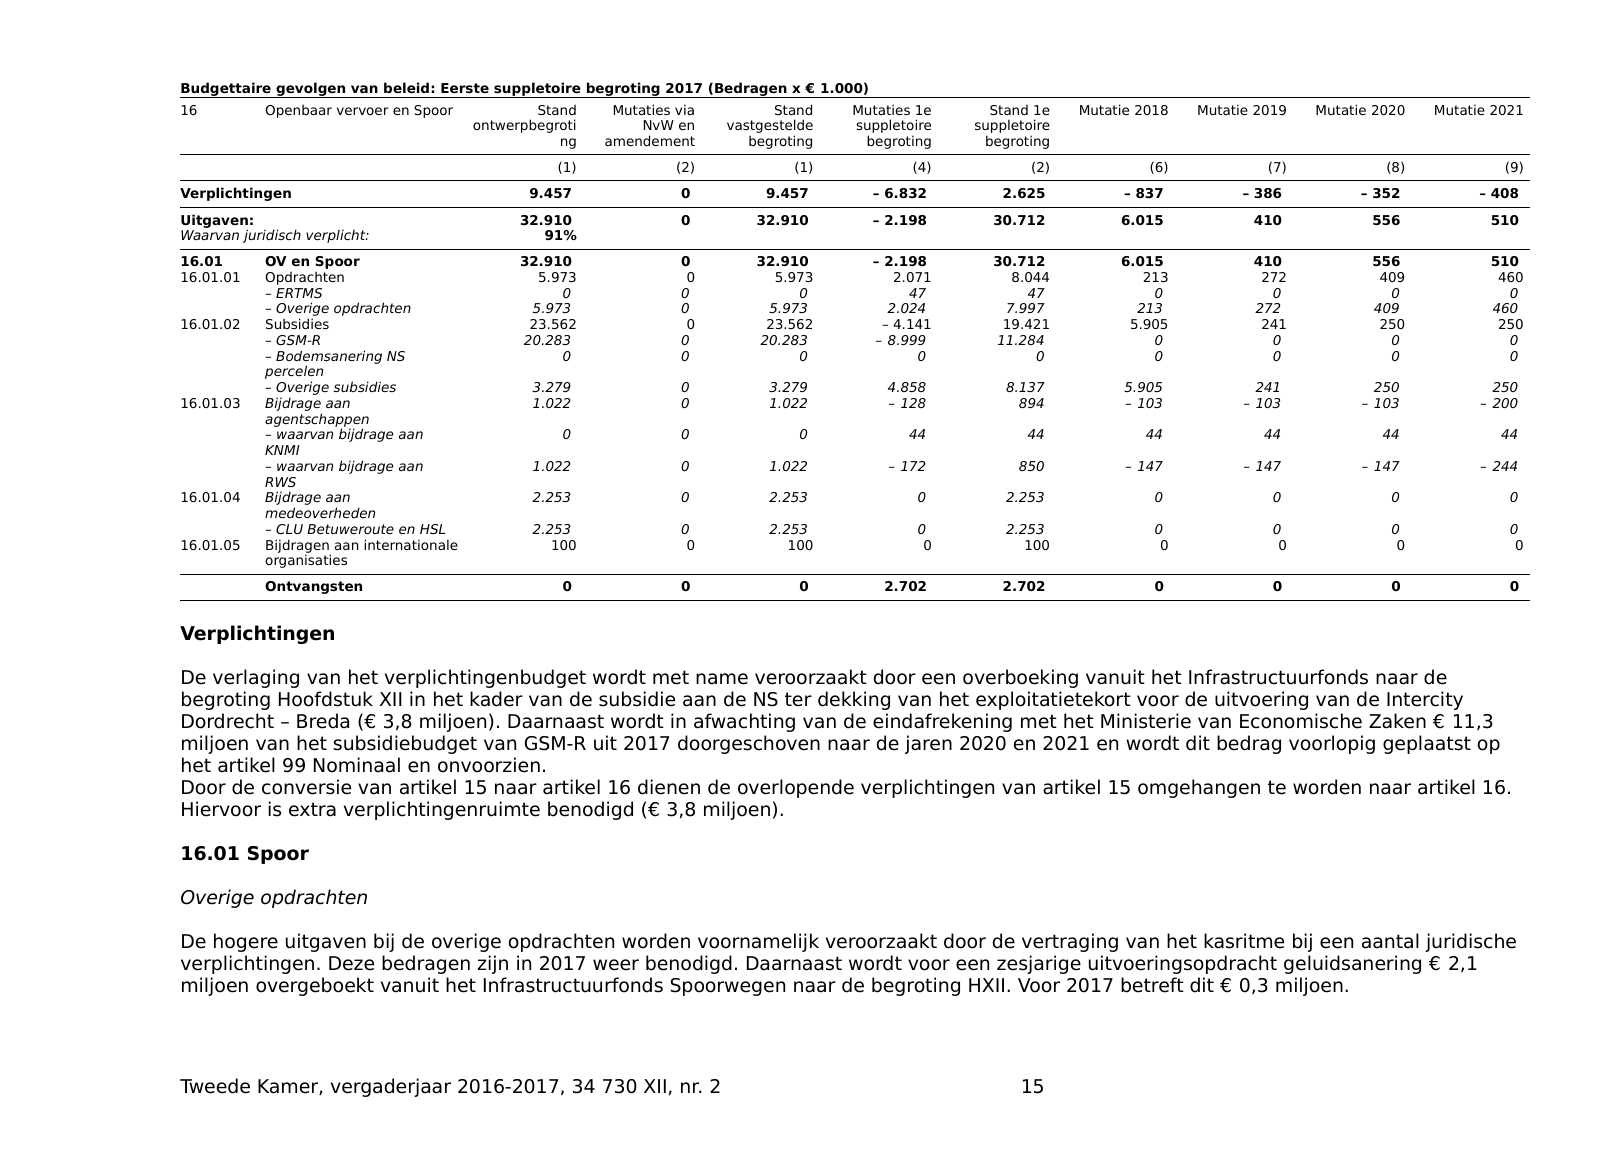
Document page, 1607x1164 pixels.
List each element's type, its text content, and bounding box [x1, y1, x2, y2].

table_cell 0 [1056, 522, 1174, 537]
table_cell Stand vastgestelde begroting [701, 98, 819, 154]
table_cell 0 [583, 490, 701, 522]
table_cell 0 [1056, 349, 1174, 380]
table_cell – 386 [1174, 181, 1293, 207]
table_cell 2.253 [464, 490, 582, 522]
subtitle 16.01 Spoor [180, 843, 1529, 865]
table_cell 6.015 [1056, 208, 1174, 228]
table_cell 5.973 [464, 270, 582, 286]
table_cell 0 [819, 522, 937, 537]
table_cell 0 [1174, 349, 1293, 380]
table_cell 100 [938, 537, 1056, 573]
table_cell 2.253 [938, 522, 1056, 537]
table_cell Mutatie 2018 [1056, 98, 1174, 154]
table_cell 19.421 [938, 317, 1056, 333]
table_cell 0 [701, 427, 819, 459]
table_cell 9.457 [464, 181, 582, 207]
table_cell – 837 [1056, 181, 1174, 207]
table_cell 0 [819, 537, 937, 573]
table_cell [1411, 228, 1529, 248]
table_cell (1) [701, 155, 819, 180]
table_cell 0 [583, 286, 701, 301]
table_cell 0 [1411, 575, 1529, 599]
table_cell – 8.999 [819, 333, 937, 348]
table_cell 44 [1411, 427, 1529, 459]
table_cell – waarvan bijdrage aan RWS [259, 459, 464, 490]
table_cell 47 [938, 286, 1056, 301]
table_cell 410 [1174, 250, 1293, 270]
table_cell 0 [1411, 522, 1529, 537]
table_cell 2.253 [938, 490, 1056, 522]
table_cell 91% [464, 228, 582, 248]
table_cell 410 [1174, 208, 1293, 228]
table_cell [180, 380, 259, 396]
table_cell [1056, 228, 1174, 248]
table_cell 0 [583, 427, 701, 459]
table_cell 272 [1174, 270, 1293, 286]
table_cell 3.279 [701, 380, 819, 396]
table_cell [819, 228, 937, 248]
table_cell – 147 [1174, 459, 1293, 490]
table_cell 20.283 [701, 333, 819, 348]
table_cell – 172 [819, 459, 937, 490]
table_cell 30.712 [938, 208, 1056, 228]
table_cell Bijdrage aan medeoverheden [259, 490, 464, 522]
table_cell 23.562 [464, 317, 582, 333]
table_cell – Overige subsidies [259, 380, 464, 396]
table_cell 0 [1293, 522, 1411, 537]
table_cell Mutatie 2020 [1293, 98, 1411, 154]
table_cell 1.022 [464, 396, 582, 427]
table_cell 0 [1411, 490, 1529, 522]
table_cell 44 [938, 427, 1056, 459]
table_cell 0 [583, 250, 701, 270]
table_cell 0 [1056, 537, 1174, 573]
table_cell 0 [1411, 349, 1529, 380]
text Door de conversie van artikel 15 naar artikel 16 dienen de overlopende verplichtingen van artikel 15 omgehangen te worden naar artikel 16. Hiervoor is extra verplichtingenruimte benodigd (€ 3,8 miljoen). [180, 777, 1529, 821]
table_cell – 408 [1411, 181, 1529, 207]
table_cell – 147 [1056, 459, 1174, 490]
subtitle Verplichtingen [180, 623, 1529, 645]
table_cell 0 [819, 349, 937, 380]
table_cell [180, 522, 259, 537]
table_cell 23.562 [701, 317, 819, 333]
table_cell 16.01.01 [180, 270, 259, 286]
table_cell – 200 [1411, 396, 1529, 427]
table_cell – 244 [1411, 459, 1529, 490]
table_cell 44 [1174, 427, 1293, 459]
table_cell 2.253 [464, 522, 582, 537]
table_cell 2.253 [701, 490, 819, 522]
table_cell 2.024 [819, 301, 937, 317]
table_cell 44 [1293, 427, 1411, 459]
table_cell [180, 575, 259, 599]
table_cell 0 [1411, 286, 1529, 301]
table_cell 0 [1293, 333, 1411, 348]
table_cell (4) [819, 155, 937, 180]
table_cell 0 [701, 575, 819, 599]
table_cell 9.457 [701, 181, 819, 207]
table_cell 16.01.02 [180, 317, 259, 333]
table_cell (2) [938, 155, 1056, 180]
table_cell 250 [1411, 317, 1529, 333]
table_cell 0 [1056, 286, 1174, 301]
table_cell – 103 [1293, 396, 1411, 427]
table_cell 5.973 [701, 301, 819, 317]
table_cell Openbaar vervoer en Spoor [259, 98, 464, 154]
table_cell 250 [1411, 380, 1529, 396]
table_cell 20.283 [464, 333, 582, 348]
table_cell Mutatie 2019 [1174, 98, 1293, 154]
table_cell 0 [1293, 490, 1411, 522]
table_cell 409 [1293, 270, 1411, 286]
table_cell 0 [583, 537, 701, 573]
table_cell 0 [583, 208, 701, 228]
table_cell 0 [1174, 490, 1293, 522]
table_cell Stand 1e suppletoire begroting [938, 98, 1056, 154]
table_cell – CLU Betuweroute en HSL [259, 522, 464, 537]
table_cell 250 [1293, 380, 1411, 396]
table_cell [180, 301, 259, 317]
table_cell 850 [938, 459, 1056, 490]
table_cell 2.625 [938, 181, 1056, 207]
table_cell [701, 228, 819, 248]
table_cell 0 [1411, 537, 1529, 573]
table_cell 1.022 [701, 396, 819, 427]
table_cell 0 [1056, 333, 1174, 348]
table_cell – 2.198 [819, 208, 937, 228]
table_cell 0 [583, 522, 701, 537]
table_cell 409 [1293, 301, 1411, 317]
table_cell 0 [583, 396, 701, 427]
table_cell 8.137 [938, 380, 1056, 396]
table_cell 8.044 [938, 270, 1056, 286]
table_cell 241 [1174, 380, 1293, 396]
table_cell 213 [1056, 270, 1174, 286]
table_cell 556 [1293, 250, 1411, 270]
table_cell Mutaties via NvW en amendement [583, 98, 701, 154]
table_cell – 6.832 [819, 181, 937, 207]
table_cell 460 [1411, 301, 1529, 317]
table_cell 0 [464, 349, 582, 380]
table_cell 6.015 [1056, 250, 1174, 270]
table_cell – 128 [819, 396, 937, 427]
table_cell 0 [1293, 537, 1411, 573]
table_header Budgettaire gevolgen van beleid: Eerste suppletoire begroting 2017 (Bedragen x € 1.000) [180, 81, 1529, 97]
table_cell Waarvan juridisch verplicht: [180, 228, 464, 248]
table_cell [259, 155, 464, 180]
table_cell 5.973 [464, 301, 582, 317]
table_cell 16 [180, 98, 259, 154]
table_cell 510 [1411, 208, 1529, 228]
table_cell 0 [583, 459, 701, 490]
table_cell 0 [1411, 333, 1529, 348]
table_cell 100 [701, 537, 819, 573]
table_cell – 103 [1056, 396, 1174, 427]
table_cell 16.01 [180, 250, 259, 270]
table_cell 556 [1293, 208, 1411, 228]
table_cell Mutatie 2021 [1411, 98, 1529, 154]
table_cell 0 [464, 427, 582, 459]
subtitle Overige opdrachten [180, 887, 1529, 909]
table_cell 213 [1056, 301, 1174, 317]
table_cell [180, 286, 259, 301]
table_cell 3.279 [464, 380, 582, 396]
text De hogere uitgaven bij de overige opdrachten worden voornamelijk veroorzaakt door de vertraging van het kasritme bij een aantal juridische verplichtingen. Deze bedragen zijn in 2017 weer benodigd. Daarnaast wordt voor een zesjarige uitvoeringsopdracht geluidsanering € 2,1 miljoen overgeboekt vanuit het Infrastructuurfonds Spoorwegen naar de begroting HXII. Voor 2017 betreft dit € 0,3 miljoen. [180, 931, 1529, 997]
table_cell 0 [1174, 286, 1293, 301]
table_cell 0 [701, 349, 819, 380]
table_cell 32.910 [464, 250, 582, 270]
table_cell 5.905 [1056, 317, 1174, 333]
table_cell 44 [819, 427, 937, 459]
table_cell – waarvan bijdrage aan KNMI [259, 427, 464, 459]
table_cell 100 [464, 537, 582, 573]
table_cell 0 [1174, 575, 1293, 599]
table_cell 2.702 [819, 575, 937, 599]
table_cell Mutaties 1e suppletoire begroting [819, 98, 937, 154]
table_cell 0 [583, 380, 701, 396]
table_cell 0 [701, 286, 819, 301]
table_cell (1) [464, 155, 582, 180]
table_cell Bijdragen aan internationale organisaties [259, 537, 464, 573]
text De verlaging van het verplichtingenbudget wordt met name veroorzaakt door een overboeking vanuit het Infrastructuurfonds naar de begroting Hoofdstuk XII in het kader van de subsidie aan de NS ter dekking van het exploitatietekort voor de uitvoering van de Intercity Dordrecht – Breda (€ 3,8 miljoen). Daarnaast wordt in afwachting van de eindafrekening met het Ministerie van Economische Zaken € 11,3 miljoen van het subsidiebudget van GSM-R uit 2017 doorgeschoven naar de jaren 2020 en 2021 en wordt dit bedrag voorlopig geplaatst op het artikel 99 Nominaal en onvoorzien. [180, 667, 1529, 777]
table_cell 510 [1411, 250, 1529, 270]
table_cell – GSM-R [259, 333, 464, 348]
table_cell 0 [583, 181, 701, 207]
table_cell [180, 349, 259, 380]
table_cell – 2.198 [819, 250, 937, 270]
table_cell – 352 [1293, 181, 1411, 207]
table_cell Opdrachten [259, 270, 464, 286]
table_cell 2.702 [938, 575, 1056, 599]
table_cell [938, 228, 1056, 248]
table_cell 0 [583, 575, 701, 599]
table_cell Stand ontwerpbegroting [464, 98, 582, 154]
table_cell 2.253 [701, 522, 819, 537]
table_cell 0 [1056, 490, 1174, 522]
table_cell [1174, 228, 1293, 248]
table_cell – 147 [1293, 459, 1411, 490]
table_cell 0 [583, 349, 701, 380]
table_cell 47 [819, 286, 937, 301]
table_cell 0 [1174, 537, 1293, 573]
table_cell OV en Spoor [259, 250, 464, 270]
table_cell 250 [1293, 317, 1411, 333]
table_cell 241 [1174, 317, 1293, 333]
table_cell 0 [1056, 575, 1174, 599]
table_cell [180, 459, 259, 490]
table_cell 16.01.04 [180, 490, 259, 522]
table_cell 2.071 [819, 270, 937, 286]
table_cell (6) [1056, 155, 1174, 180]
table_cell [180, 427, 259, 459]
table_cell – 4.141 [819, 317, 937, 333]
table_cell (9) [1411, 155, 1529, 180]
table_cell 460 [1411, 270, 1529, 286]
table_cell 16.01.03 [180, 396, 259, 427]
table_cell 1.022 [464, 459, 582, 490]
table_cell 272 [1174, 301, 1293, 317]
table_cell 0 [583, 333, 701, 348]
table_cell Subsidies [259, 317, 464, 333]
table_cell 0 [819, 490, 937, 522]
table_cell – Bodemsanering NS percelen [259, 349, 464, 380]
table_cell Uitgaven: [180, 208, 464, 228]
table_cell – 103 [1174, 396, 1293, 427]
table_cell Verplichtingen [180, 181, 464, 207]
table_cell 0 [938, 349, 1056, 380]
table_cell 0 [583, 301, 701, 317]
table_cell (2) [583, 155, 701, 180]
table_cell 0 [464, 286, 582, 301]
table_cell 16.01.05 [180, 537, 259, 573]
table_cell 0 [583, 270, 701, 286]
table_cell 0 [1293, 349, 1411, 380]
table_cell 32.910 [701, 208, 819, 228]
table_cell 7.997 [938, 301, 1056, 317]
table_cell 5.973 [701, 270, 819, 286]
table_cell – Overige opdrachten [259, 301, 464, 317]
table_cell (7) [1174, 155, 1293, 180]
table_cell [180, 333, 259, 348]
table_cell 4.858 [819, 380, 937, 396]
table_cell 44 [1056, 427, 1174, 459]
table_cell 0 [1174, 522, 1293, 537]
table_cell 30.712 [938, 250, 1056, 270]
table_cell [1293, 228, 1411, 248]
table_cell (8) [1293, 155, 1411, 180]
table_cell 894 [938, 396, 1056, 427]
table_cell 0 [1174, 333, 1293, 348]
table_cell 32.910 [464, 208, 582, 228]
table_cell 0 [464, 575, 582, 599]
table_cell 11.284 [938, 333, 1056, 348]
table_cell 0 [1293, 286, 1411, 301]
table_cell Bijdrage aan agentschappen [259, 396, 464, 427]
table_cell Ontvangsten [259, 575, 464, 599]
table_cell 1.022 [701, 459, 819, 490]
table_cell 0 [1293, 575, 1411, 599]
table_cell [180, 155, 259, 180]
table_cell 32.910 [701, 250, 819, 270]
table_cell 5.905 [1056, 380, 1174, 396]
table_cell – ERTMS [259, 286, 464, 301]
table_cell [583, 228, 701, 248]
table_cell 0 [583, 317, 701, 333]
